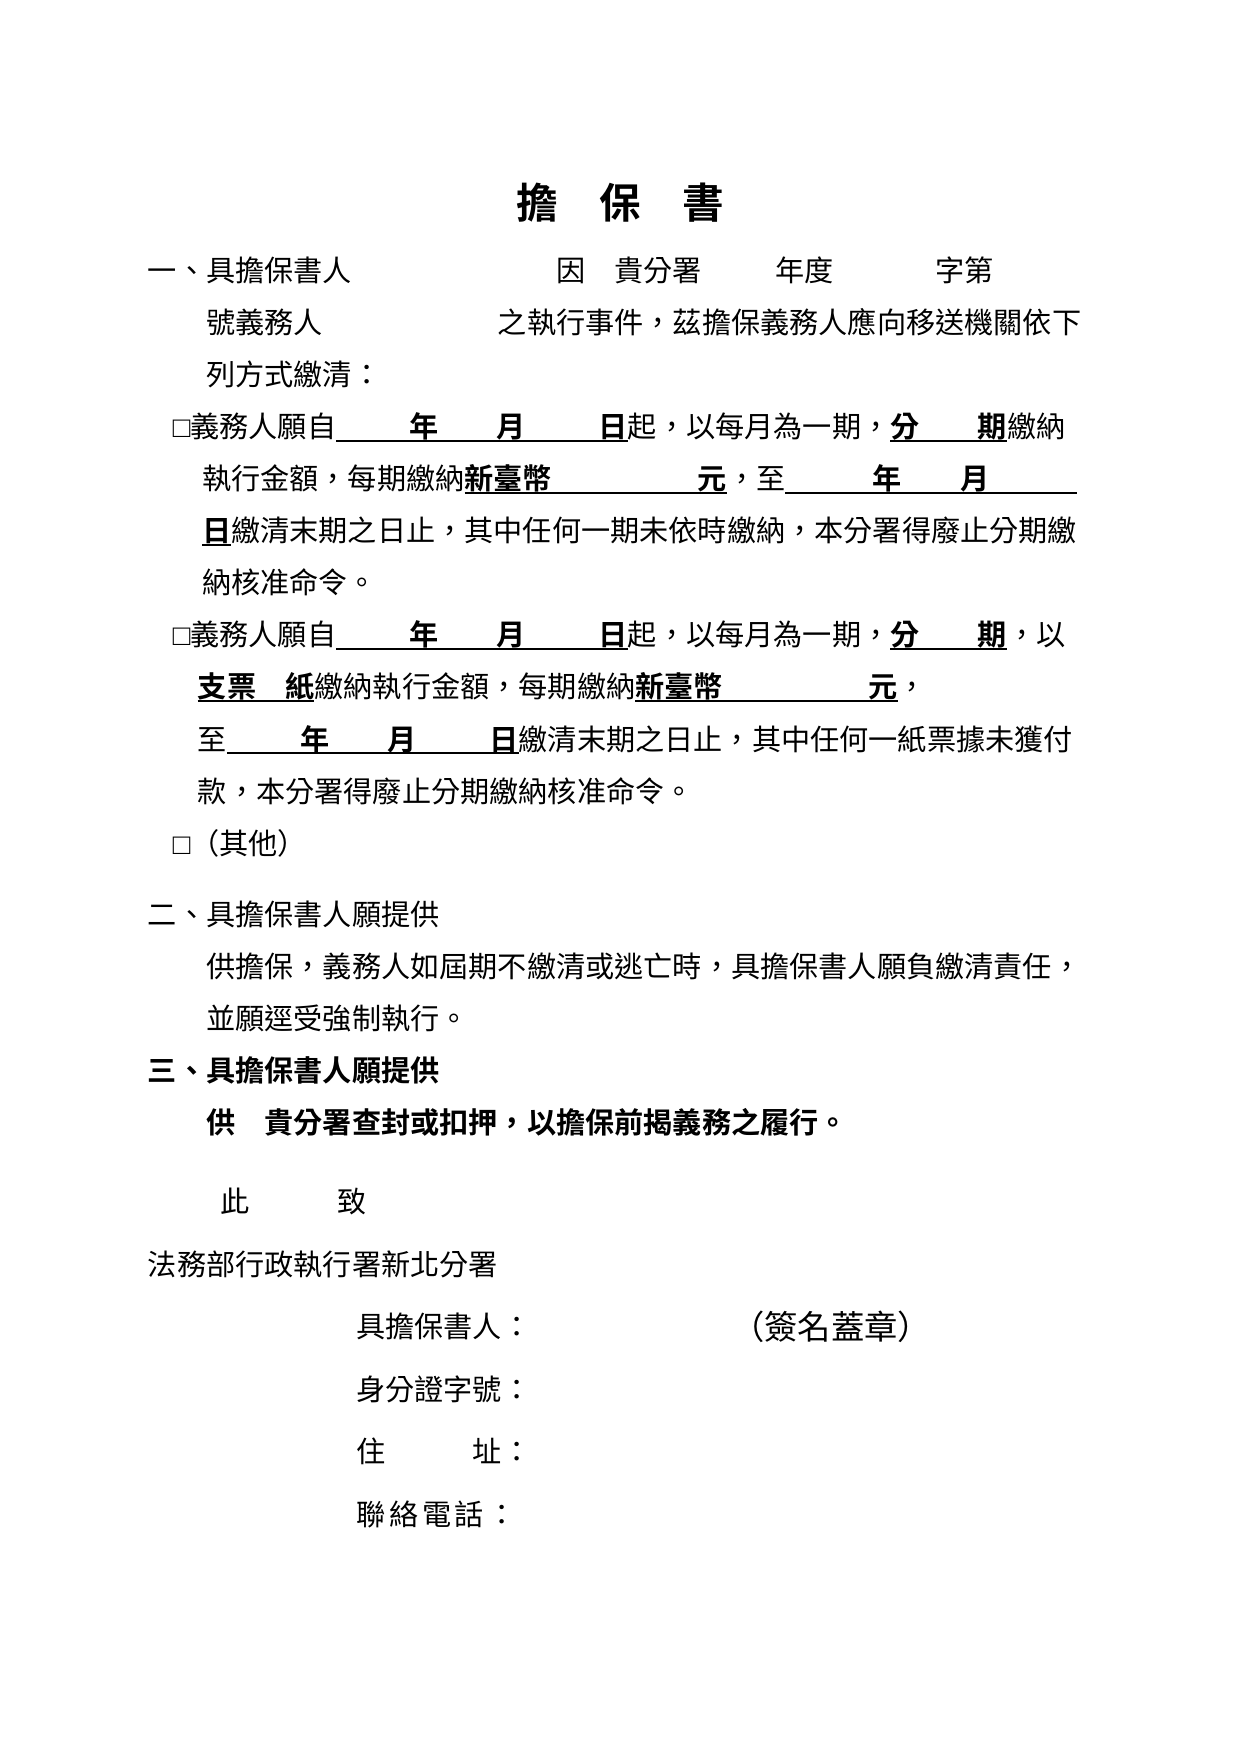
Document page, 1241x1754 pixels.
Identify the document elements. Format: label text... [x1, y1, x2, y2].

text 身分證字號： [148, 1346, 1093, 1408]
text 支票 紙繳納執行金額，每期繳納新臺幣 元， [198, 656, 1093, 708]
text 具擔保書人： （簽名蓋章） [148, 1283, 1093, 1346]
text 至 年 月 日繳清末期之日止，其中任何一紙票據未獲付款，本分署得廢止分期繳納核准命令。 [198, 708, 1093, 812]
text 法務部行政執行署新北分署 [148, 1221, 1093, 1283]
text 二、具擔保書人願提供 供擔保，義務人如屆期不繳清或逃亡時，具擔保書人願負繳清責任，並願逕受強制執行。 [148, 883, 1093, 1039]
text □義務人願自 年 月 日起，以每月為一期，分 期，以 [173, 604, 1093, 656]
text □義務人願自 年 月 日起，以每月為一期，分 期繳納執行金額，每期繳納新臺幣 元，至 年 月 日繳清末期之日止，其中任何一期未依時繳納，本分署得廢止分期繳納核准命令。 [173, 396, 1093, 604]
text 擔 保 書 [148, 158, 1093, 221]
text 一、具擔保書人 因 貴分署 年度 字第 號義務人 之執行事件，茲擔保義務人應向移送機關依下列方式繳清： [148, 239, 1093, 396]
text □（其他） [173, 812, 1093, 864]
text 三、具擔保書人願提供 供 貴分署查封或扣押，以擔保前揭義務之履行。 [148, 1039, 1093, 1144]
text 住 址： [148, 1408, 1093, 1471]
text 此 致 [148, 1158, 1093, 1221]
text 聯絡電話： [148, 1471, 1093, 1533]
